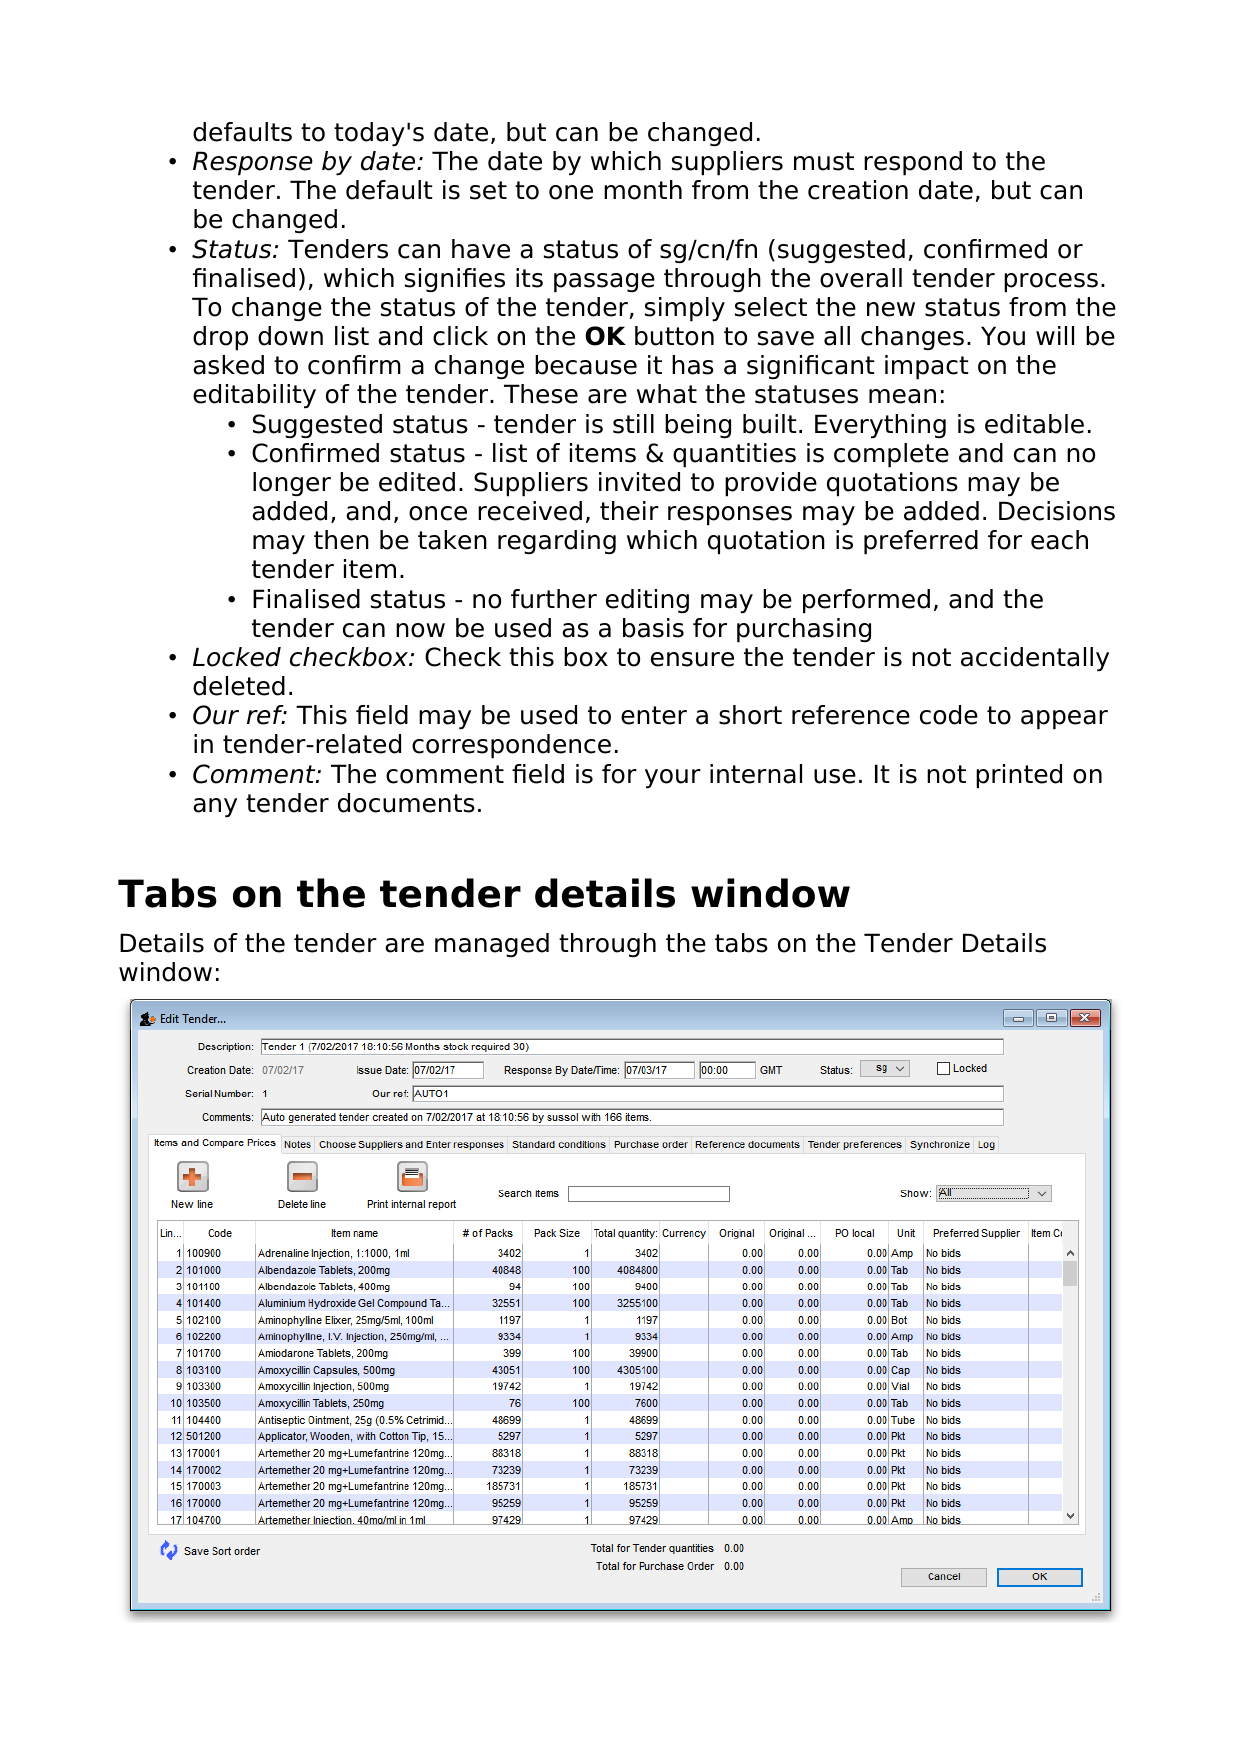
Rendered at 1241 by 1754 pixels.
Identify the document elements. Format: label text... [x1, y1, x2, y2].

list Finalised status - no further editing may be performed, and the tender can now be used as a basis for purchasing [236, 585, 1122, 643]
list Comment: The comment field is for your internal use. It is not printed on any tender documents. [177, 760, 1122, 818]
list Locked checkbox: Check this box to ensure the tender is not accidentally deleted. [177, 643, 1122, 701]
list Response by date: The date by which suppliers must respond to the tender. The default is set to one month from the creation date, but can be changed. [177, 147, 1122, 235]
list Confirmed status - list of items & quantities is complete and can no longer be edited. Suppliers invited to provide quotations may be added, and, once received, their responses may be added. Decisions may then be taken regarding which quotation is preferred for each tender item. [236, 439, 1122, 585]
list Suggested status - tender is still being built. Everything is editable. [236, 410, 1122, 439]
subtitle Tabs on the tender details window [118, 873, 1122, 916]
list Our ref: This field may be used to enter a short reference code to appear in tender-related correspondence. [177, 701, 1122, 760]
text Details of the tender are managed through the tabs on the Tender Details window: [118, 929, 1122, 987]
list Status: Tenders can have a status of sg/cn/fn (suggested, confirmed or finalised), which signifies its passage through the overall tender process. To change the status of the tender, simply select the new status from the drop down list and click on the OK button to save all changes. You will be asked to confirm a change because it has a significant impact on the editability of the tender. These are what the statuses mean: [177, 235, 1122, 410]
picture [118, 999, 1123, 1623]
list defaults to today's date, but can be changed. [177, 118, 1122, 147]
